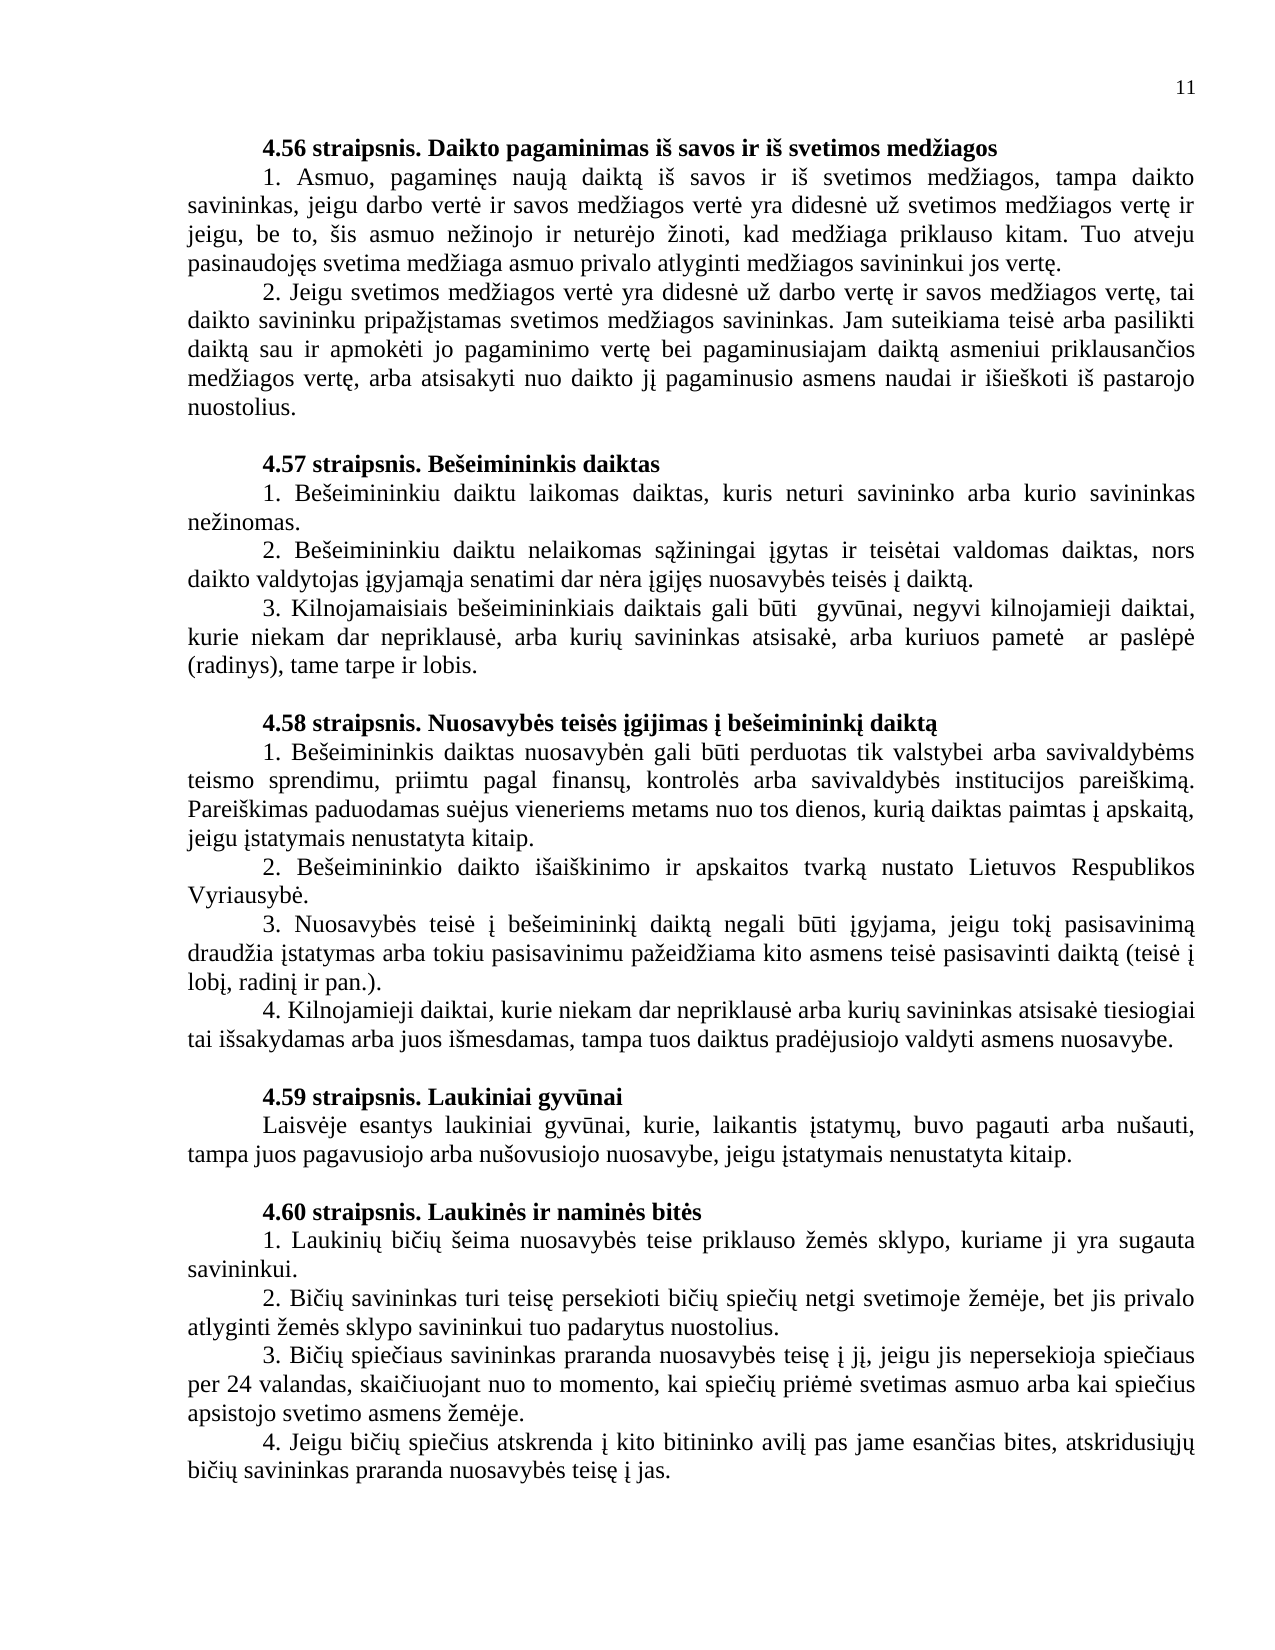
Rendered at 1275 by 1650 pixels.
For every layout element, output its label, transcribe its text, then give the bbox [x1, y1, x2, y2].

text 1. Bešeimininkis daiktas nuosavybėn gali būti perduotas tik valstybei arba savivaldybėms teismo sprendimu, priimtu pagal finansų, kontrolės arba savivaldybės institucijos pareiškimą. Pareiškimas paduodamas suėjus vieneriems metams nuo tos dienos, kurią daiktas paimtas į apskaitą, jeigu įstatymais nenustatyta kitaip. [187, 737, 1196, 852]
text 4. Kilnojamieji daiktai, kurie niekam dar nepriklausė arba kurių savininkas atsisakė tiesiogiai tai išsakydamas arba juos išmesdamas, tampa tuos daiktus pradėjusiojo valdyti asmens nuosavybe. [187, 995, 1196, 1053]
text 3. Nuosavybės teisė į bešeimininkį daiktą negali būti įgyjama, jeigu tokį pasisavinimą draudžia įstatymas arba tokiu pasisavinimu pažeidžiama kito asmens teisė pasisavinti daiktą (teisė į lobį, radinį ir pan.). [187, 909, 1196, 995]
text 2. Bešeimininkiu daiktu nelaikomas sąžiningai įgytas ir teisėtai valdomas daiktas, nors daikto valdytojas įgyjamąja senatimi dar nėra įgijęs nuosavybės teisės į daiktą. [187, 535, 1196, 593]
text 3. Kilnojamaisiais bešeimininkiais daiktais gali būti gyvūnai, negyvi kilnojamieji daiktai, kurie niekam dar nepriklausė, arba kurių savininkas atsisakė, arba kuriuos pametė ar paslėpė (radinys), tame tarpe ir lobis. [187, 593, 1196, 679]
text 2. Jeigu svetimos medžiagos vertė yra didesnė už darbo vertę ir savos medžiagos vertę, tai daikto savininku pripažįstamas svetimos medžiagos savininkas. Jam suteikiama teisė arba pasilikti daiktą sau ir apmokėti jo pagaminimo vertę bei pagaminusiajam daiktą asmeniui priklausančios medžiagos vertę, arba atsisakyti nuo daikto jį pagaminusio asmens naudai ir išieškoti iš pastarojo nuostolius. [187, 277, 1196, 420]
text 4. Jeigu bičių spiečius atskrenda į kito bitininko avilį pas jame esančias bites, atskridusiųjų bičių savininkas praranda nuosavybės teisę į jas. [187, 1427, 1196, 1484]
text 4.59 straipsnis. Laukiniai gyvūnai [187, 1082, 1196, 1110]
text 4.57 straipsnis. Bešeimininkis daiktas [187, 449, 1196, 478]
text 1. Asmuo, pagaminęs naują daiktą iš savos ir iš svetimos medžiagos, tampa daikto savininkas, jeigu darbo vertė ir savos medžiagos vertė yra didesnė už svetimos medžiagos vertę ir jeigu, be to, šis asmuo nežinojo ir neturėjo žinoti, kad medžiaga priklauso kitam. Tuo atveju pasinaudojęs svetima medžiaga asmuo privalo atlyginti medžiagos savininkui jos vertę. [187, 162, 1196, 277]
text 1. Bešeimininkiu daiktu laikomas daiktas, kuris neturi savininko arba kurio savininkas nežinomas. [187, 478, 1196, 535]
text 4.56 straipsnis. Daikto pagaminimas iš savos ir iš svetimos medžiagos [187, 133, 1196, 162]
text 4.60 straipsnis. Laukinės ir naminės bitės [187, 1197, 1196, 1225]
text 2. Bičių savininkas turi teisę persekioti bičių spiečių netgi svetimoje žemėje, bet jis privalo atlyginti žemės sklypo savininkui tuo padarytus nuostolius. [187, 1283, 1196, 1340]
text Laisvėje esantys laukiniai gyvūnai, kurie, laikantis įstatymų, buvo pagauti arba nušauti, tampa juos pagavusiojo arba nušovusiojo nuosavybe, jeigu įstatymais nenustatyta kitaip. [187, 1110, 1196, 1168]
text 2. Bešeimininkio daikto išaiškinimo ir apskaitos tvarką nustato Lietuvos Respublikos Vyriausybė. [187, 852, 1196, 909]
text 4.58 straipsnis. Nuosavybės teisės įgijimas į bešeimininkį daiktą [187, 708, 1196, 737]
text 3. Bičių spiečiaus savininkas praranda nuosavybės teisę į jį, jeigu jis nepersekioja spiečiaus per 24 valandas, skaičiuojant nuo to momento, kai spiečių priėmė svetimas asmuo arba kai spiečius apsistojo svetimo asmens žemėje. [187, 1340, 1196, 1427]
text 1. Laukinių bičių šeima nuosavybės teise priklauso žemės sklypo, kuriame ji yra sugauta savininkui. [187, 1225, 1196, 1283]
